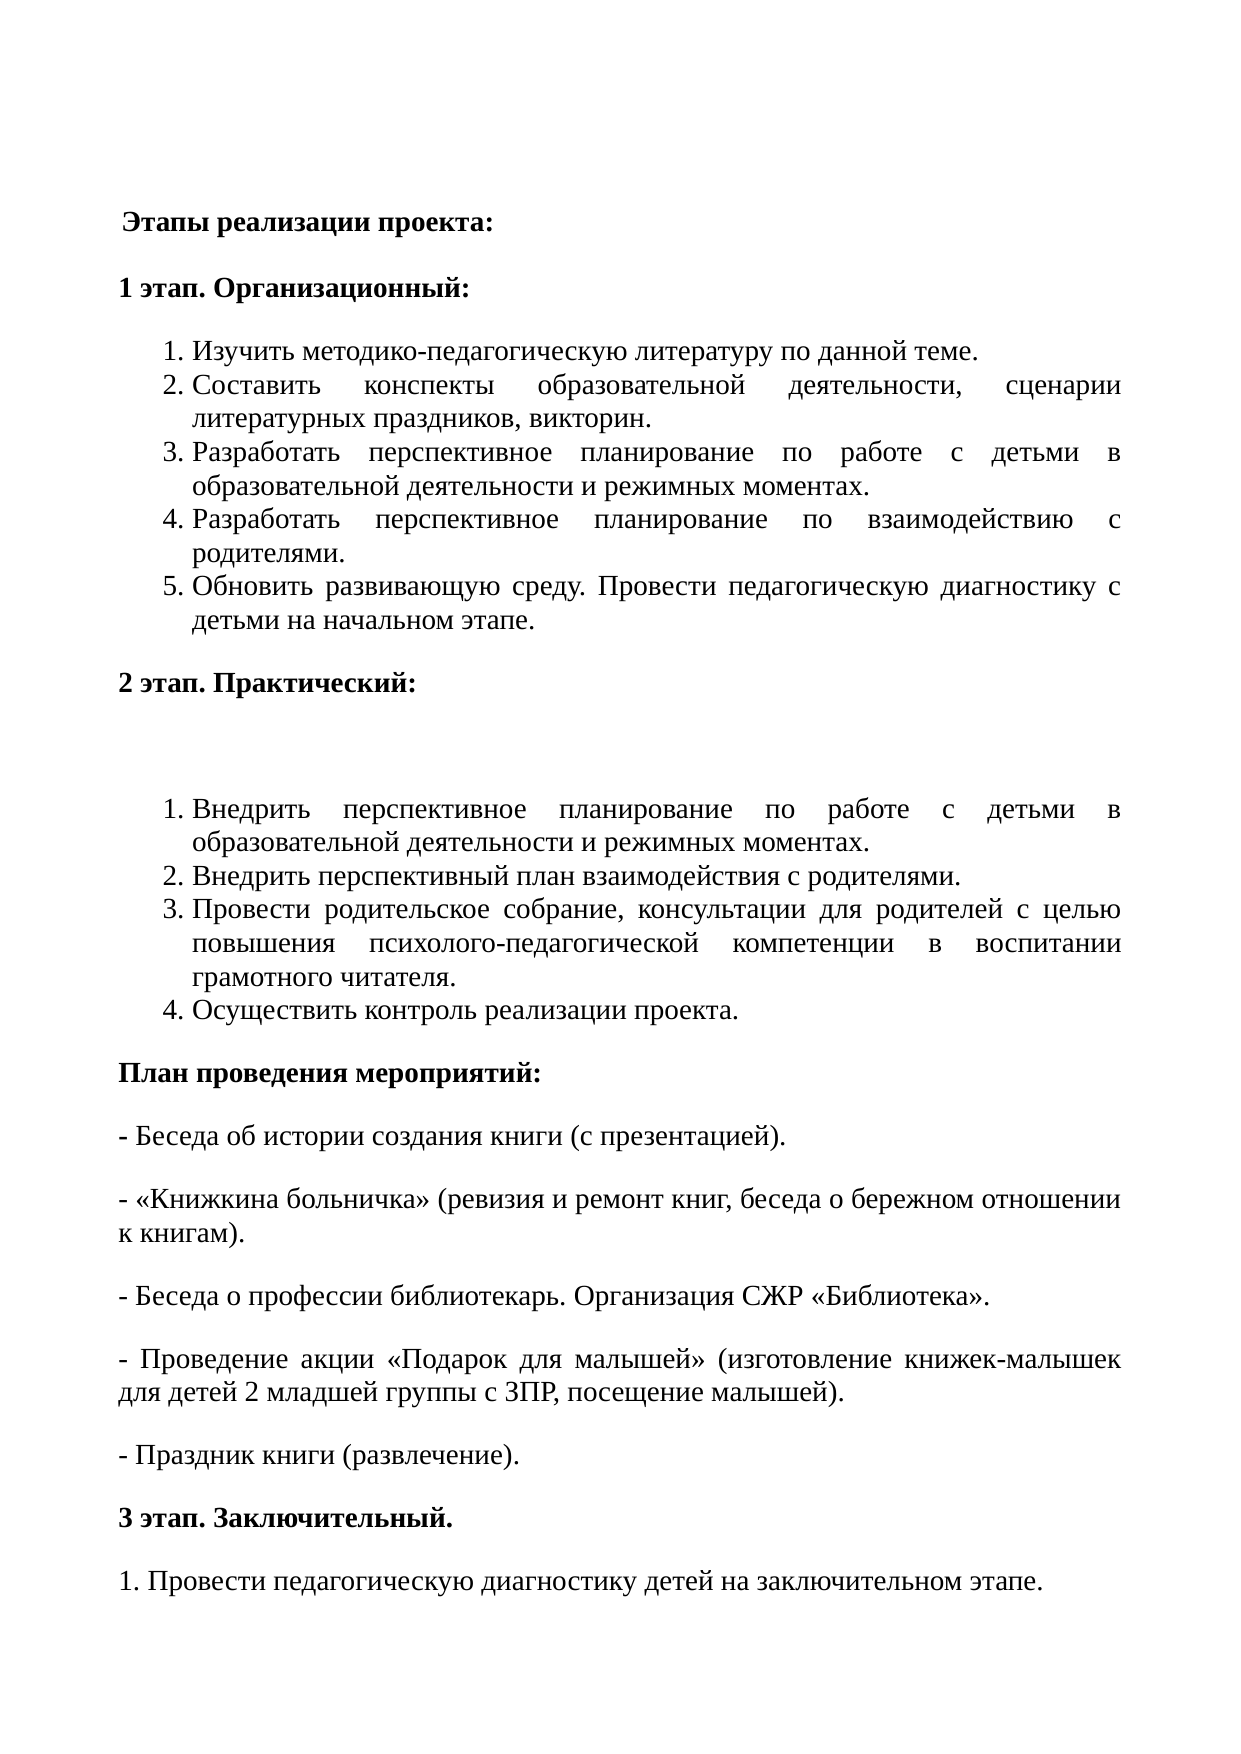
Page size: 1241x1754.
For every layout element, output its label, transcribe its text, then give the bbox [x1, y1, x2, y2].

list Разработать перспективное планирование по взаимодействию с родителями. [162, 501, 1122, 568]
list Внедрить перспективный план взаимодействия с родителями. [162, 858, 1122, 892]
text 3 этап. Заключительный. [118, 1500, 1122, 1534]
text - Праздник книги (развлечение). [118, 1437, 1122, 1471]
list Разработать перспективное планирование по работе с детьми в образовательной деятельности и режимных моментах. [162, 434, 1122, 501]
list Составить конспекты образовательной деятельности, сценарии литературных праздников, викторин. [162, 367, 1122, 434]
list Обновить развивающую среду. Провести педагогическую диагностику с детьми на начальном этапе. [162, 568, 1122, 635]
text 1. Провести педагогическую диагностику детей на заключительном этапе. [118, 1563, 1122, 1597]
list Осуществить контроль реализации проекта. [162, 992, 1122, 1026]
text - «Книжкина больничка» (ревизия и ремонт книг, беседа о бережном отношении к книгам). [118, 1181, 1122, 1248]
text - Беседа о профессии библиотекарь. Организация СЖР «Библиотека». [118, 1278, 1122, 1311]
text - Беседа об истории создания книги (с презентацией). [118, 1118, 1122, 1152]
table_header Этапы реализации проекта: [118, 118, 1122, 271]
text План проведения мероприятий: [118, 1055, 1122, 1089]
text - Проведение акции «Подарок для малышей» (изготовление книжек-малышек для детей 2 младшей группы с ЗПР, посещение малышей). [118, 1341, 1122, 1408]
text 2 этап. Практический: [118, 665, 1122, 698]
list Провести родительское собрание, консультации для родителей с целью повышения психолого-педагогической компетенции в воспитании грамотного читателя. [162, 892, 1122, 992]
list Изучить методико-педагогическую литературу по данной теме. [162, 333, 1122, 367]
list Внедрить перспективное планирование по работе с детьми в образовательной деятельности и режимных моментах. [162, 791, 1122, 858]
text 1 этап. Организационный: [118, 271, 1122, 304]
